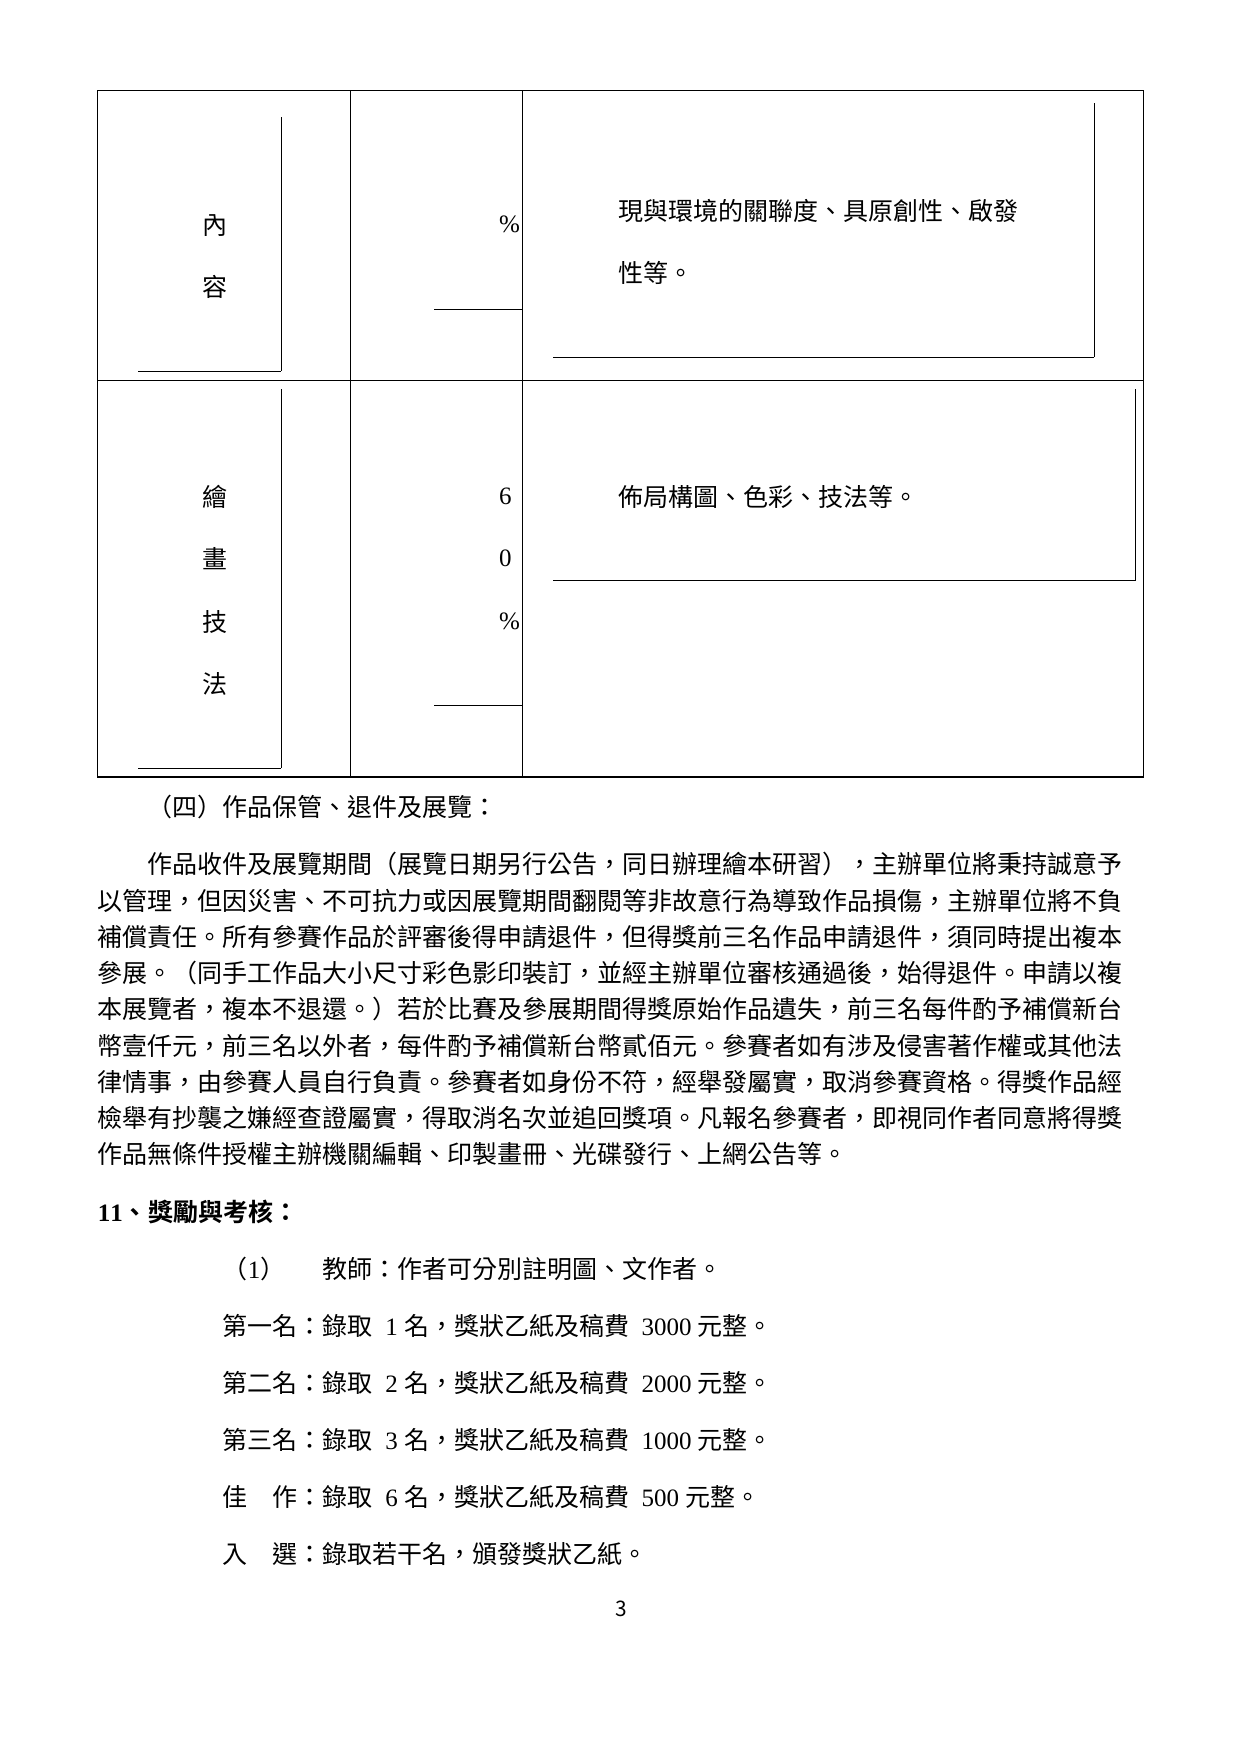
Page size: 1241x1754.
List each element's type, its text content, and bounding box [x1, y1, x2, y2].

table_cell 內容 [98, 91, 350, 379]
text 第二名：錄取 2 名，獎狀乙紙及稿費 2000 元整。 [223, 1363, 1144, 1399]
table_cell 佈局構圖、色彩、技法等。 [523, 381, 1143, 776]
text 佳 作：錄取 6 名，獎狀乙紙及稿費 500 元整。 [223, 1477, 1144, 1514]
list 獎勵與考核： [98, 1192, 1144, 1228]
text （四）作品保管、退件及展覽： [148, 788, 1144, 824]
list 教師：作者可分別註明圖、文作者。 [223, 1249, 1144, 1285]
table_cell 現與環境的關聯度、具原創性、啟發性等。 [523, 91, 1143, 379]
table_cell 繪畫技法 [98, 381, 350, 776]
text 第三名：錄取 3 名，獎狀乙紙及稿費 1000 元整。 [223, 1420, 1144, 1457]
table_cell 60% [351, 381, 522, 776]
text 入 選：錄取若干名，頒發獎狀乙紙。 [223, 1534, 1144, 1571]
table_cell % [351, 91, 522, 379]
text 第一名：錄取 1 名，獎狀乙紙及稿費 3000 元整。 [223, 1306, 1144, 1342]
text 作品收件及展覽期間（展覽日期另行公告，同日辦理繪本研習），主辦單位將秉持誠意予以管理，但因災害、不可抗力或因展覽期間翻閱等非故意行為導致作品損傷，主辦單位將不負補償責任。所有參賽作品於評審後得申請退件，但得獎前三名作品申請退件，須同時提出複本參展。（同手工作品大小尺寸彩色影印裝訂，並經主辦單位審核通過後，始得退件。申請以複本展覽者，複本不退還。）若於比賽及參展期間得獎原始作品遺失，前三名每件酌予補償新台幣壹仟元，前三名以外者，每件酌予補償新台幣貳佰元。參賽者如有涉及侵害著作權或其他法律情事，由參賽人員自行負責。參賽者如身份不符，經舉發屬實，取消參賽資格。得獎作品經檢舉有抄襲之嫌經查證屬實，得取消名次並追回獎項。凡報名參賽者，即視同作者同意將得獎作品無條件授權主辦機關編輯、印製畫冊、光碟發行、上網公告等。 [98, 845, 1144, 1171]
